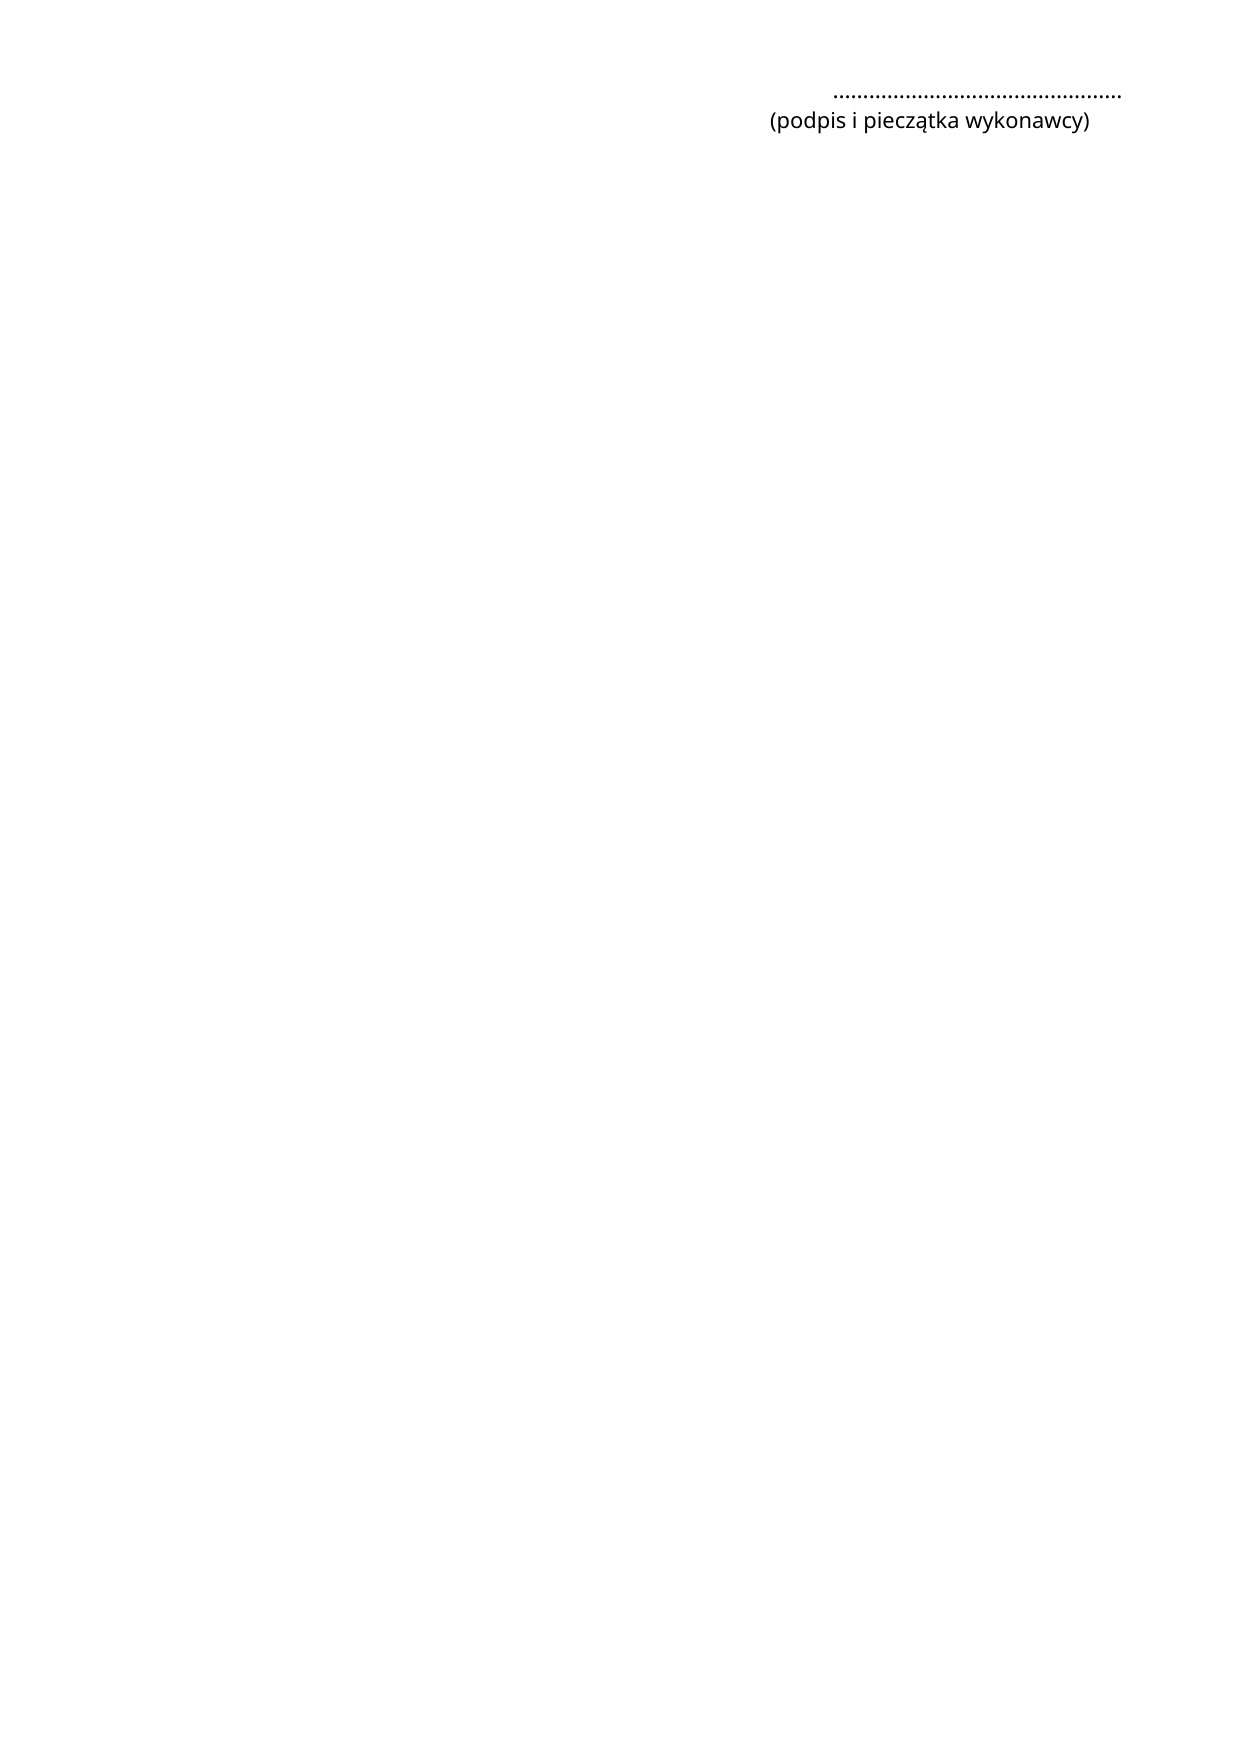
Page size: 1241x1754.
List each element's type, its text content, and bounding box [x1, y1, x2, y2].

text (podpis i pieczątka wykonawcy) [148, 105, 1122, 135]
text ………………………………………… [148, 74, 1122, 105]
